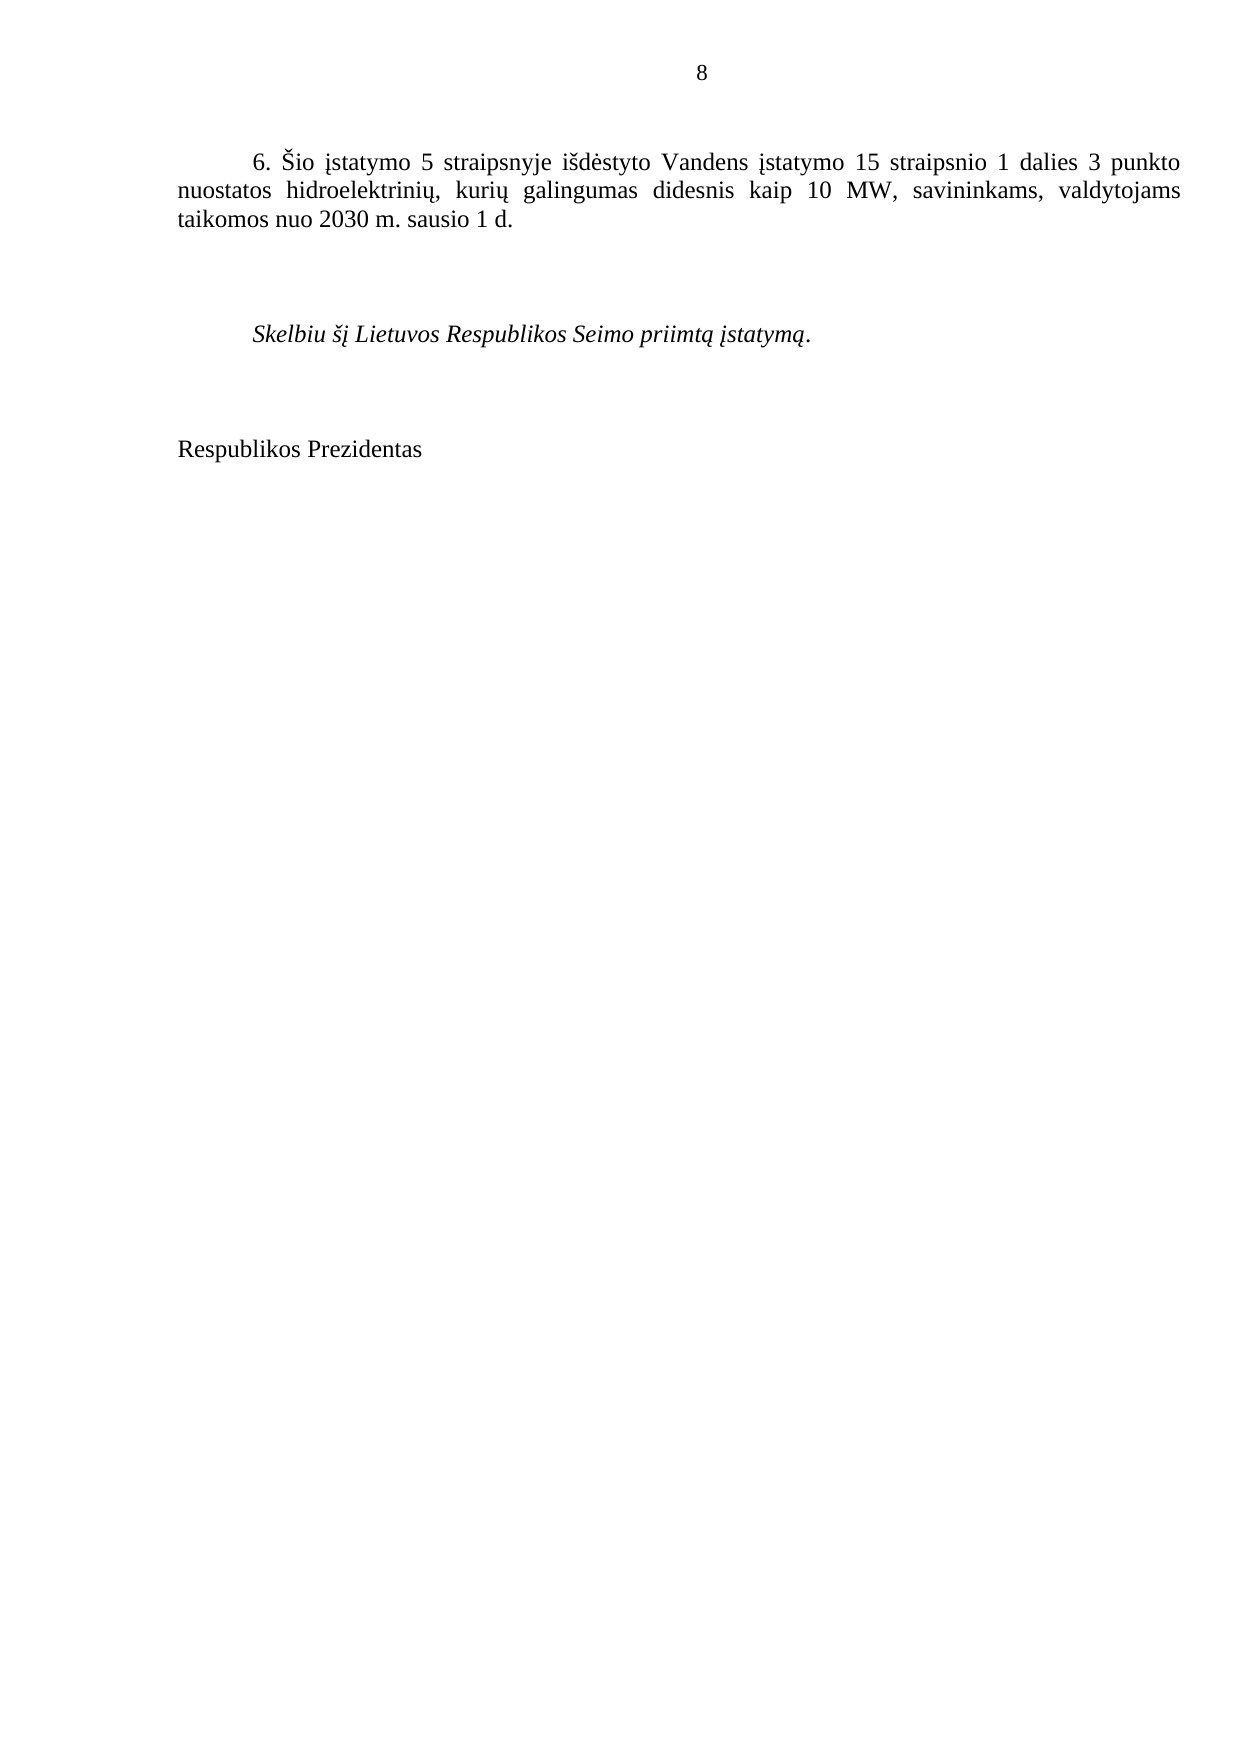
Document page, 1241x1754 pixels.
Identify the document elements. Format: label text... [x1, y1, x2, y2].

text 6. Šio įstatymo 5 straipsnyje išdėstyto Vandens įstatymo 15 straipsnio 1 dalies 3 punkto nuostatos hidroelektrinių, kurių galingumas didesnis kaip 10 MW, savininkams, valdytojams taikomos nuo 2030 m. sausio 1 d. [177, 147, 1181, 233]
text Respublikos Prezidentas [177, 434, 1181, 463]
text Skelbiu šį Lietuvos Respublikos Seimo priimtą įstatymą. [177, 319, 1181, 348]
